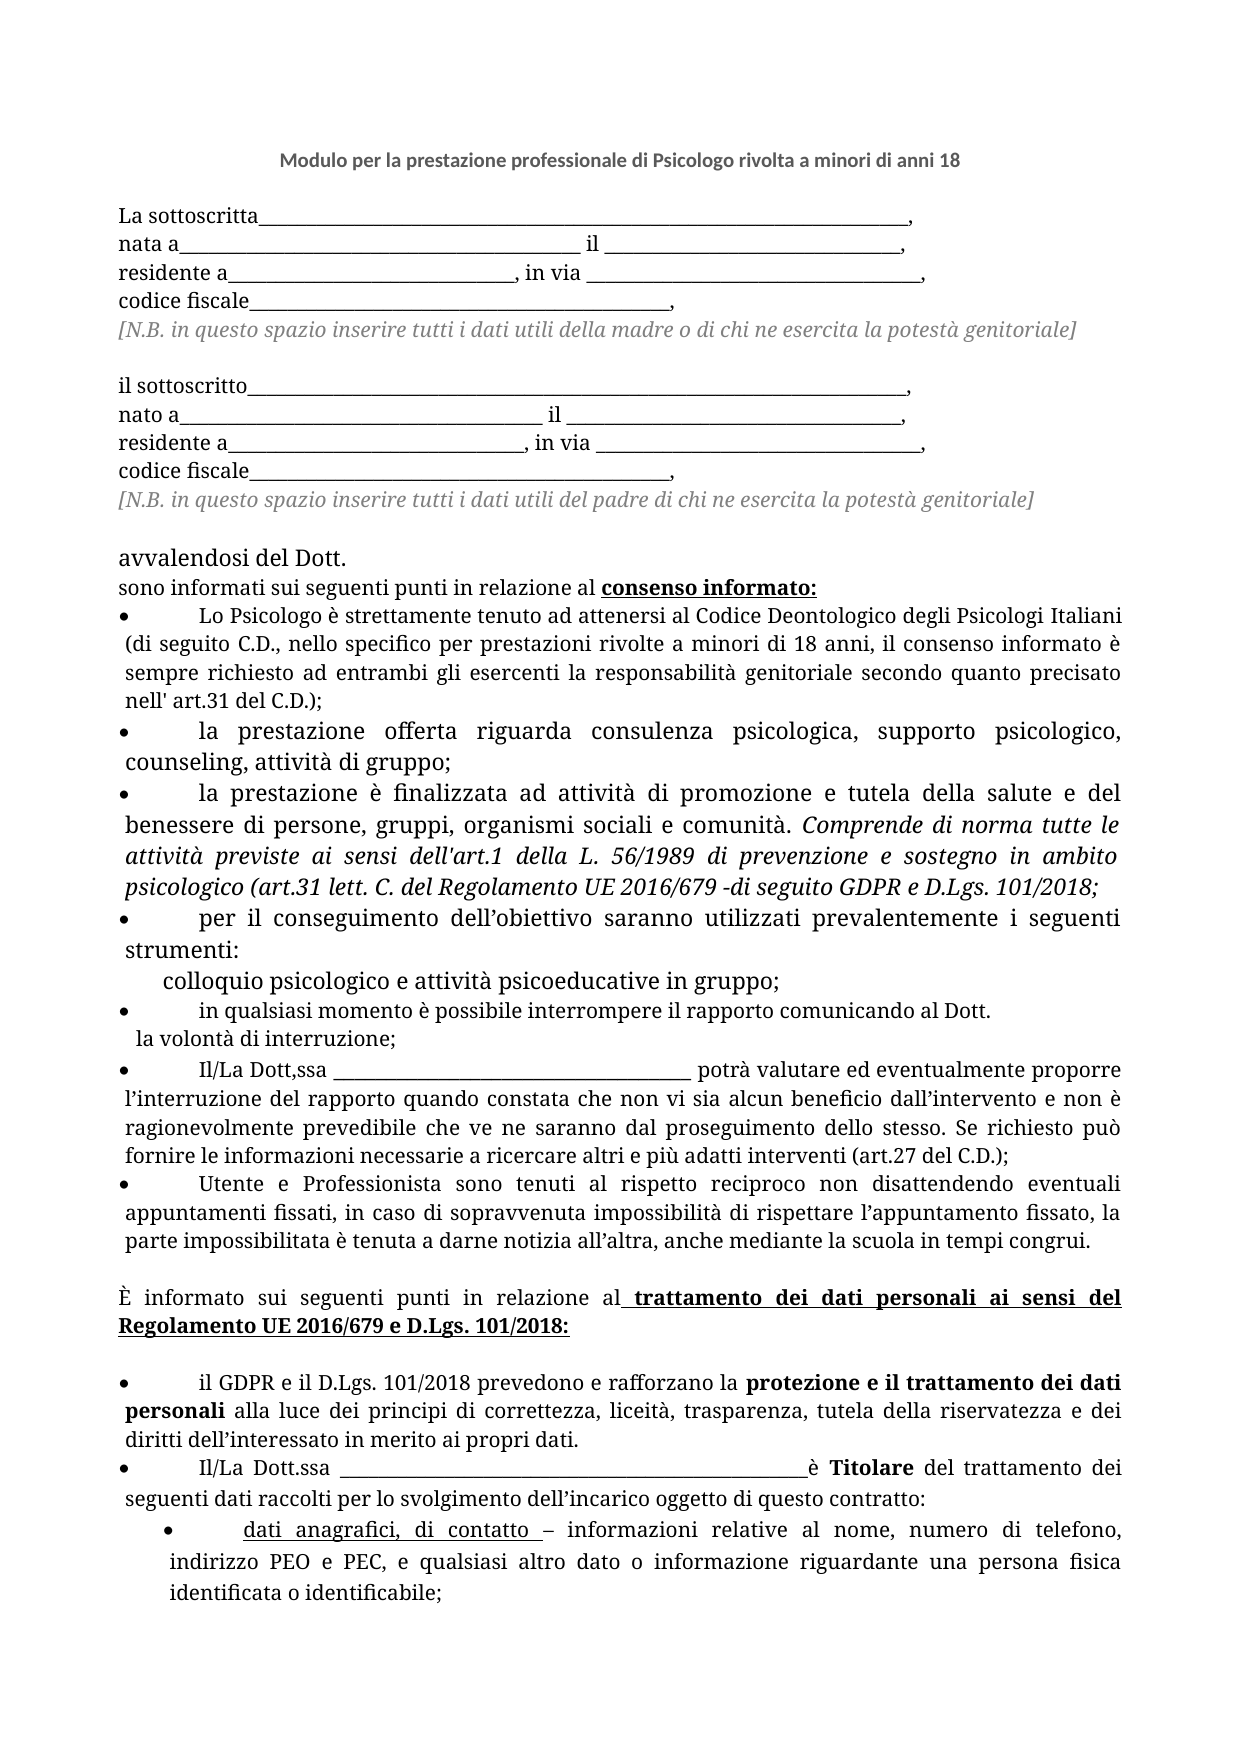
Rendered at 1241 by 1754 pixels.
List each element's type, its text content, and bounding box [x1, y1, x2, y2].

text [N.B. in questo spazio inserire tutti i dati utili della madre o di chi ne esercita la potestà genitoriale] [118, 315, 1122, 343]
text il sottoscritto_____________________________________________________________________, [118, 371, 1122, 400]
text codice fiscale____________________________________________, [118, 286, 1122, 315]
text [N.B. in questo spazio inserire tutti i dati utili del padre di chi ne esercita la potestà genitoriale] [118, 485, 1122, 513]
list in qualsiasi momento è possibile interrompere il rapporto comunicando al Dott. [118, 996, 1122, 1024]
text codice fiscale____________________________________________, [118, 457, 1122, 485]
list Lo Psicologo è strettamente tenuto ad attenersi al Codice Deontologico degli Psicologi Italiani (di seguito C.D., nello specifico per prestazioni rivolte a minori di 18 anni, il consenso informato è sempre richiesto ad entrambi gli esercenti la responsabilità genitoriale secondo quanto precisato nell' art.31 del C.D.); [118, 601, 1122, 715]
list la prestazione offerta riguarda consulenza psicologica, supporto psicologico, counseling, attività di gruppo; [118, 715, 1122, 777]
text nato a______________________________________ il ___________________________________, [118, 400, 1122, 428]
list dati anagrafici, di contatto – informazioni relative al nome, numero di telefono, indirizzo PEO e PEC, e qualsiasi altro dato o informazione riguardante una persona fisica identificata o identificabile; [162, 1516, 1122, 1607]
list la prestazione è finalizzata ad attività di promozione e tutela della salute e del benessere di persone, gruppi, organismi sociali e comunità. Comprende di norma tutte le attività previste ai sensi dell'art.1 della L. 56/1989 di prevenzione e sostegno in ambito psicologico (art.31 lett. C. del Regolamento UE 2016/679 -di seguito GDPR e D.Lgs. 101/2018; [118, 777, 1122, 902]
text La sottoscritta____________________________________________________________________, [118, 201, 1122, 229]
text residente a______________________________, in via ___________________________________, [118, 258, 1122, 286]
text sono informati sui seguenti punti in relazione al consenso informato: [118, 573, 1122, 601]
list Il/La Dott,ssa __________________________________ potrà valutare ed eventualmente proporre l’interruzione del rapporto quando constata che non vi sia alcun beneficio dall’intervento e non è ragionevolmente prevedibile che ve ne saranno dal proseguimento dello stesso. Se richiesto può fornire le informazioni necessarie a ricercare altri e più adatti interventi (art.27 del C.D.); [118, 1053, 1122, 1169]
text residente a_______________________________, in via __________________________________, [118, 428, 1122, 457]
text la volontà di interruzione; [125, 1024, 1122, 1053]
text nata a__________________________________________ il _______________________________, [118, 229, 1122, 258]
list Utente e Professionista sono tenuti al rispetto reciproco non disattendendo eventuali appuntamenti fissati, in caso di sopravvenuta impossibilità di rispettare l’appuntamento fissato, la parte impossibilitata è tenuta a darne notizia all’altra, anche mediante la scuola in tempi congrui. [118, 1169, 1122, 1255]
text colloquio psicologico e attività psicoeducative in gruppo; [162, 965, 1122, 996]
list per il conseguimento dell’obiettivo saranno utilizzati prevalentemente i seguenti strumenti: [118, 902, 1122, 965]
list il GDPR e il D.Lgs. 101/2018 prevedono e rafforzano la protezione e il trattamento dei dati personali alla luce dei principi di correttezza, liceità, trasparenza, tutela della riservatezza e dei diritti dell’interessato in merito ai propri dati. [118, 1368, 1122, 1453]
text Modulo per la prestazione professionale di Psicologo rivolta a minori di anni 18 [118, 148, 1122, 173]
list Il/La Dott.ssa _________________________________________________è Titolare del trattamento dei seguenti dati raccolti per lo svolgimento dell’incarico oggetto di questo contratto: [118, 1453, 1122, 1513]
text È informato sui seguenti punti in relazione al trattamento dei dati personali ai sensi del Regolamento UE 2016/679 e D.Lgs. 101/2018: [118, 1283, 1122, 1340]
text avvalendosi del Dott. [118, 541, 1122, 573]
